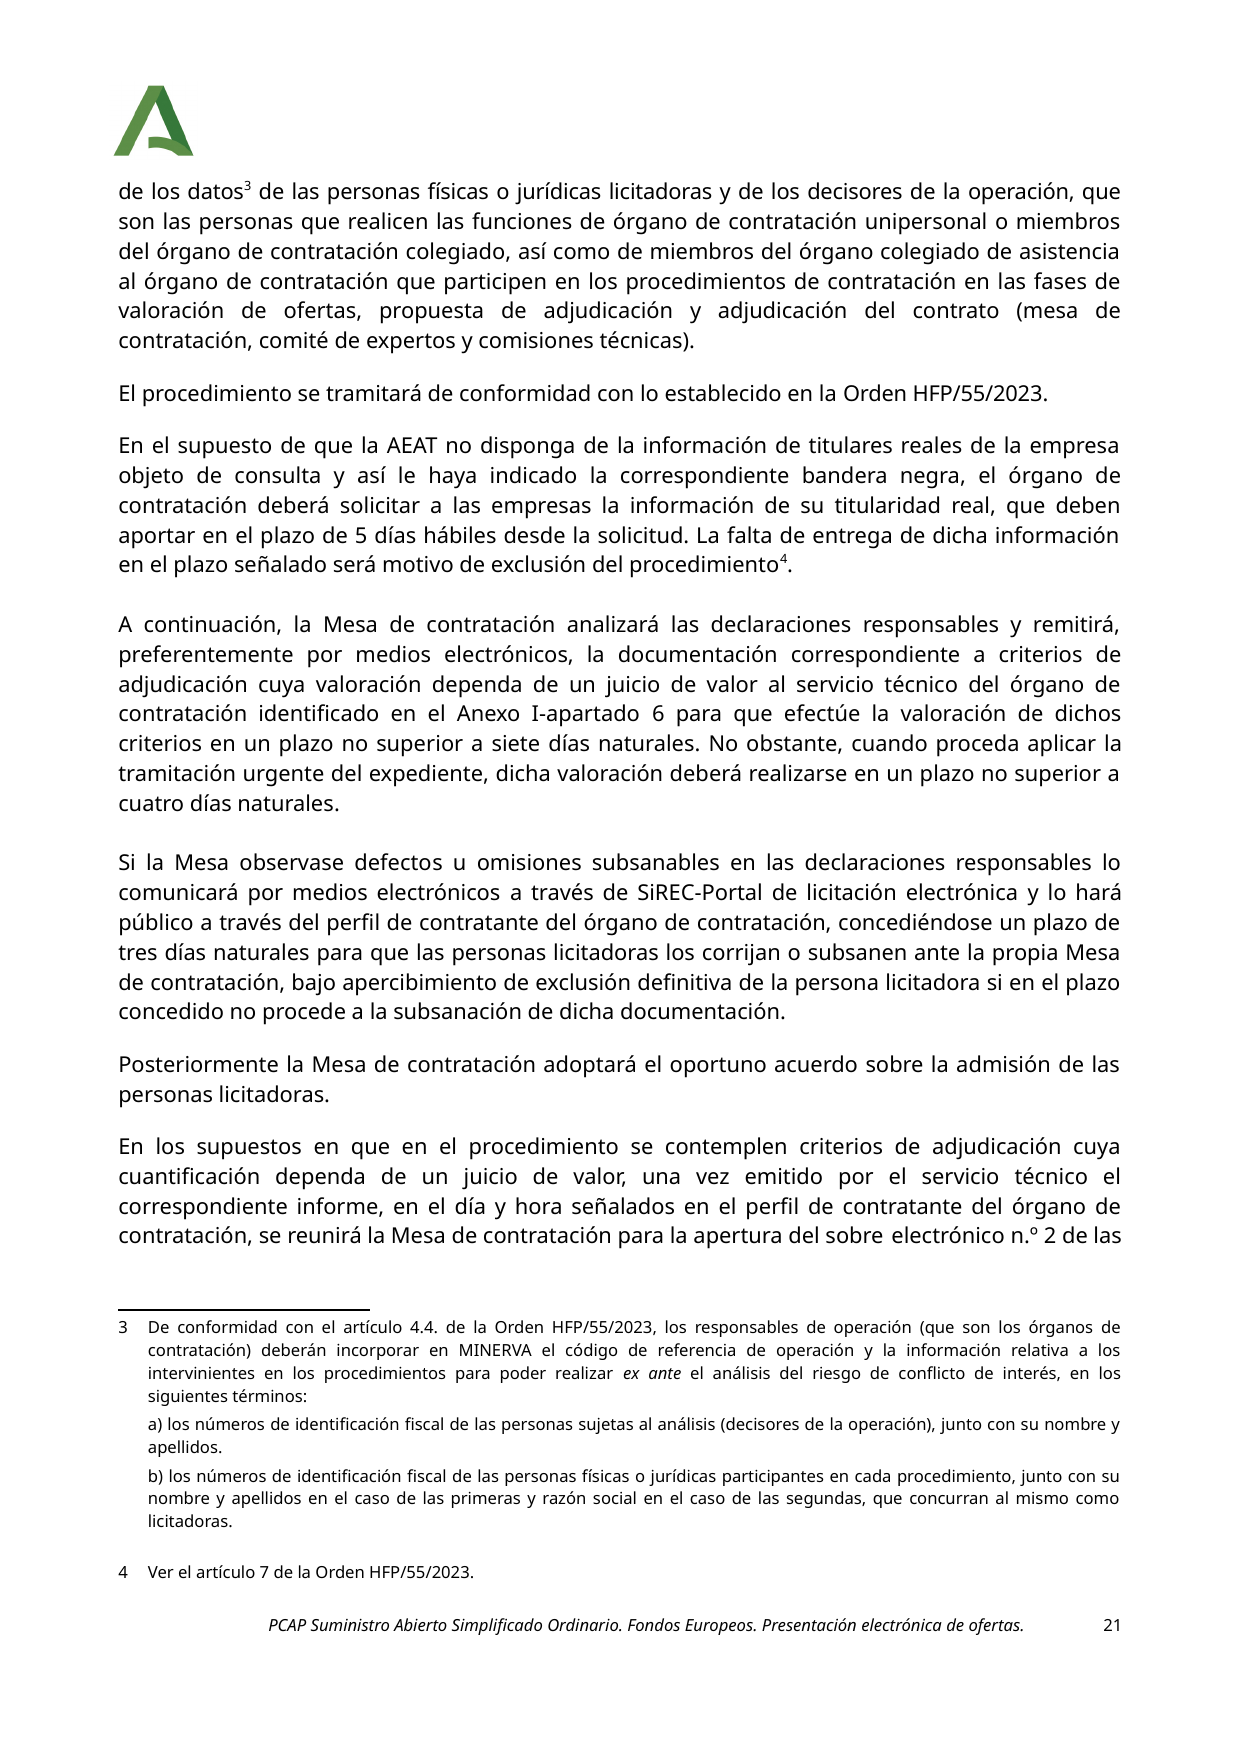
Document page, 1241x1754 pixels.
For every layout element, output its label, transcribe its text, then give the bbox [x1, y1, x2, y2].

text Ver el artículo 7 de la Orden HFP/55/2023. [118, 1561, 1122, 1584]
text Específicamente para los contratos financiados con fondos procedentes del PRTR, con carácter previo a la valoración de las ofertas, el órgano de contratación iniciará, a través de la herramienta informática MINERVA, con sede en la Agencia Estatal de Administración Tributaria (AEAT), el procedimiento de análisis ex ante del riesgo de conflicto de interés, consistente en la introducción de los datos de las personas físicas o jurídicas licitadoras y de los decisores de la operación, que son las personas que realicen las funciones de órgano de contratación unipersonal o miembros del órgano de contratación colegiado, así como de miembros del órgano colegiado de asistencia al órgano de contratación que participen en los procedimientos de contratación en las fases de valoración de ofertas, propuesta de adjudicación y adjudicación del contrato (mesa de contratación, comité de expertos y comisiones técnicas). [118, 176, 1122, 355]
text b) los números de identificación fiscal de las personas físicas o jurídicas participantes en cada procedimiento, junto con su nombre y apellidos en el caso de las primeras y razón social en el caso de las segundas, que concurran al mismo como licitadoras. [118, 1464, 1122, 1532]
text De conformidad con el artículo 4.4. de la Orden HFP/55/2023, los responsables de operación (que son los órganos de contratación) deberán incorporar en MINERVA el código de referencia de operación y la información relativa a los intervinientes en los procedimientos para poder realizar ex ante el análisis del riesgo de conflicto de interés, en los siguientes términos: [118, 1316, 1122, 1407]
text Si la Mesa observase defectos u omisiones subsanables en las declaraciones responsables lo comunicará por medios electrónicos a través de SiREC-Portal de licitación electrónica y lo hará público a través del perfil de contratante del órgano de contratación, concediéndose un plazo de tres días naturales para que las personas licitadoras los corrijan o subsanen ante la propia Mesa de contratación, bajo apercibimiento de exclusión definitiva de la persona licitadora si en el plazo concedido no procede a la subsanación de dicha documentación. [118, 847, 1122, 1026]
text En los supuestos en que en el procedimiento se contemplen criterios de adjudicación cuya cuantificación dependa de un juicio de valor, una vez emitido por el servicio técnico el correspondiente informe, en el día y hora señalados en el perfil de contratante del órgano de contratación, se reunirá la Mesa de contratación para la apertura del sobre electrónico n.º 2 de las [118, 1131, 1122, 1250]
text En el supuesto de que la AEAT no disponga de la información de titulares reales de la empresa objeto de consulta y así le haya indicado la correspondiente bandera negra, el órgano de contratación deberá solicitar a las empresas la información de su titularidad real, que deben aportar en el plazo de 5 días hábiles desde la solicitud. La falta de entrega de dicha información en el plazo señalado será motivo de exclusión del procedimiento. [118, 430, 1122, 579]
text a) los números de identificación fiscal de las personas sujetas al análisis (decisores de la operación), junto con su nombre y apellidos. [118, 1413, 1122, 1458]
text Posteriormente la Mesa de contratación adoptará el oportuno acuerdo sobre la admisión de las personas licitadoras. [118, 1049, 1122, 1108]
picture [109, 81, 198, 160]
text El procedimiento se tramitará de conformidad con lo establecido en la Orden HFP/55/2023. [118, 378, 1122, 408]
text A continuación, la Mesa de contratación analizará las declaraciones responsables y remitirá, preferentemente por medios electrónicos, la documentación correspondiente a criterios de adjudicación cuya valoración dependa de un juicio de valor al servicio técnico del órgano de contratación identificado en el Anexo I-apartado 6 para que efectúe la valoración de dichos criterios en un plazo no superior a siete días naturales. No obstante, cuando proceda aplicar la tramitación urgente del expediente, dicha valoración deberá realizarse en un plazo no superior a cuatro días naturales. [118, 609, 1122, 818]
